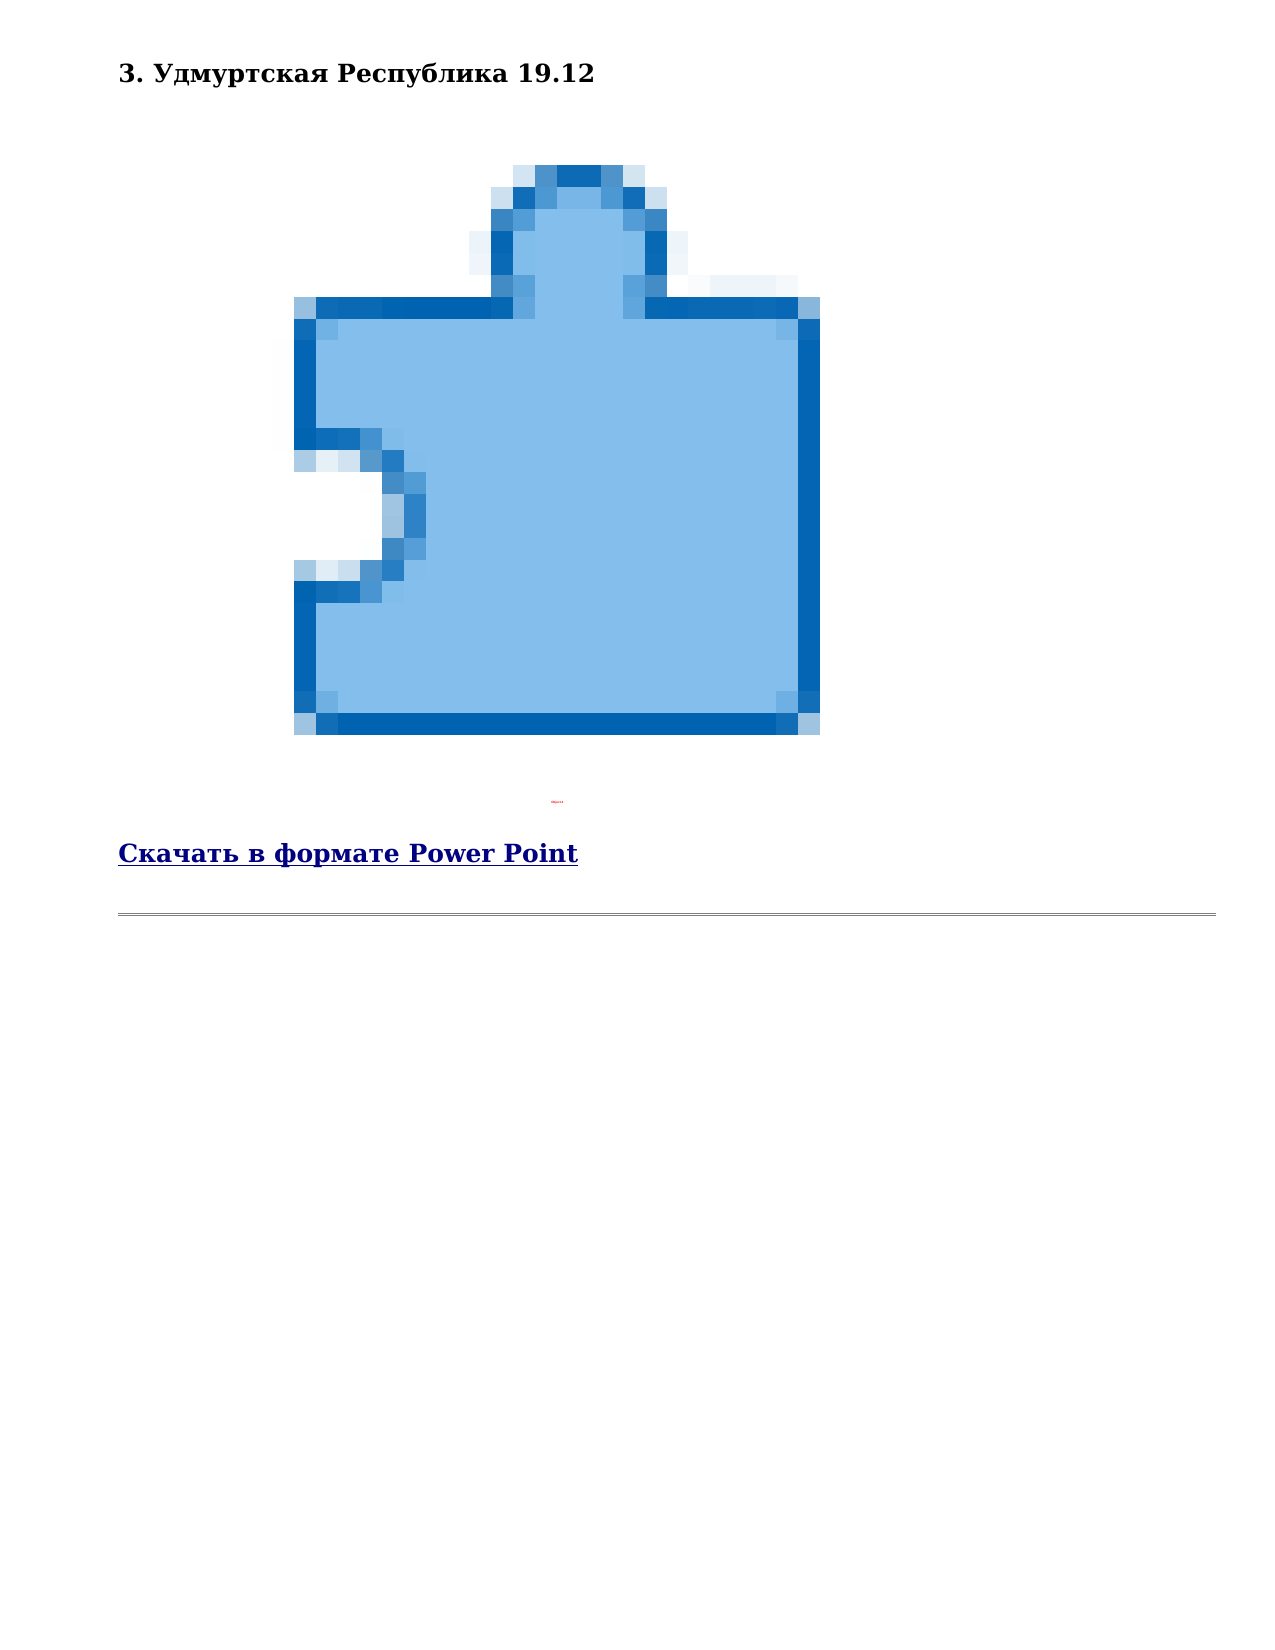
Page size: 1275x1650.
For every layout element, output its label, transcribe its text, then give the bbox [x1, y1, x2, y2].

subtitle 3. Удмуртская Республика 19.12 [118, 59, 1216, 88]
text Скачать в формате Power Point [118, 839, 1216, 869]
